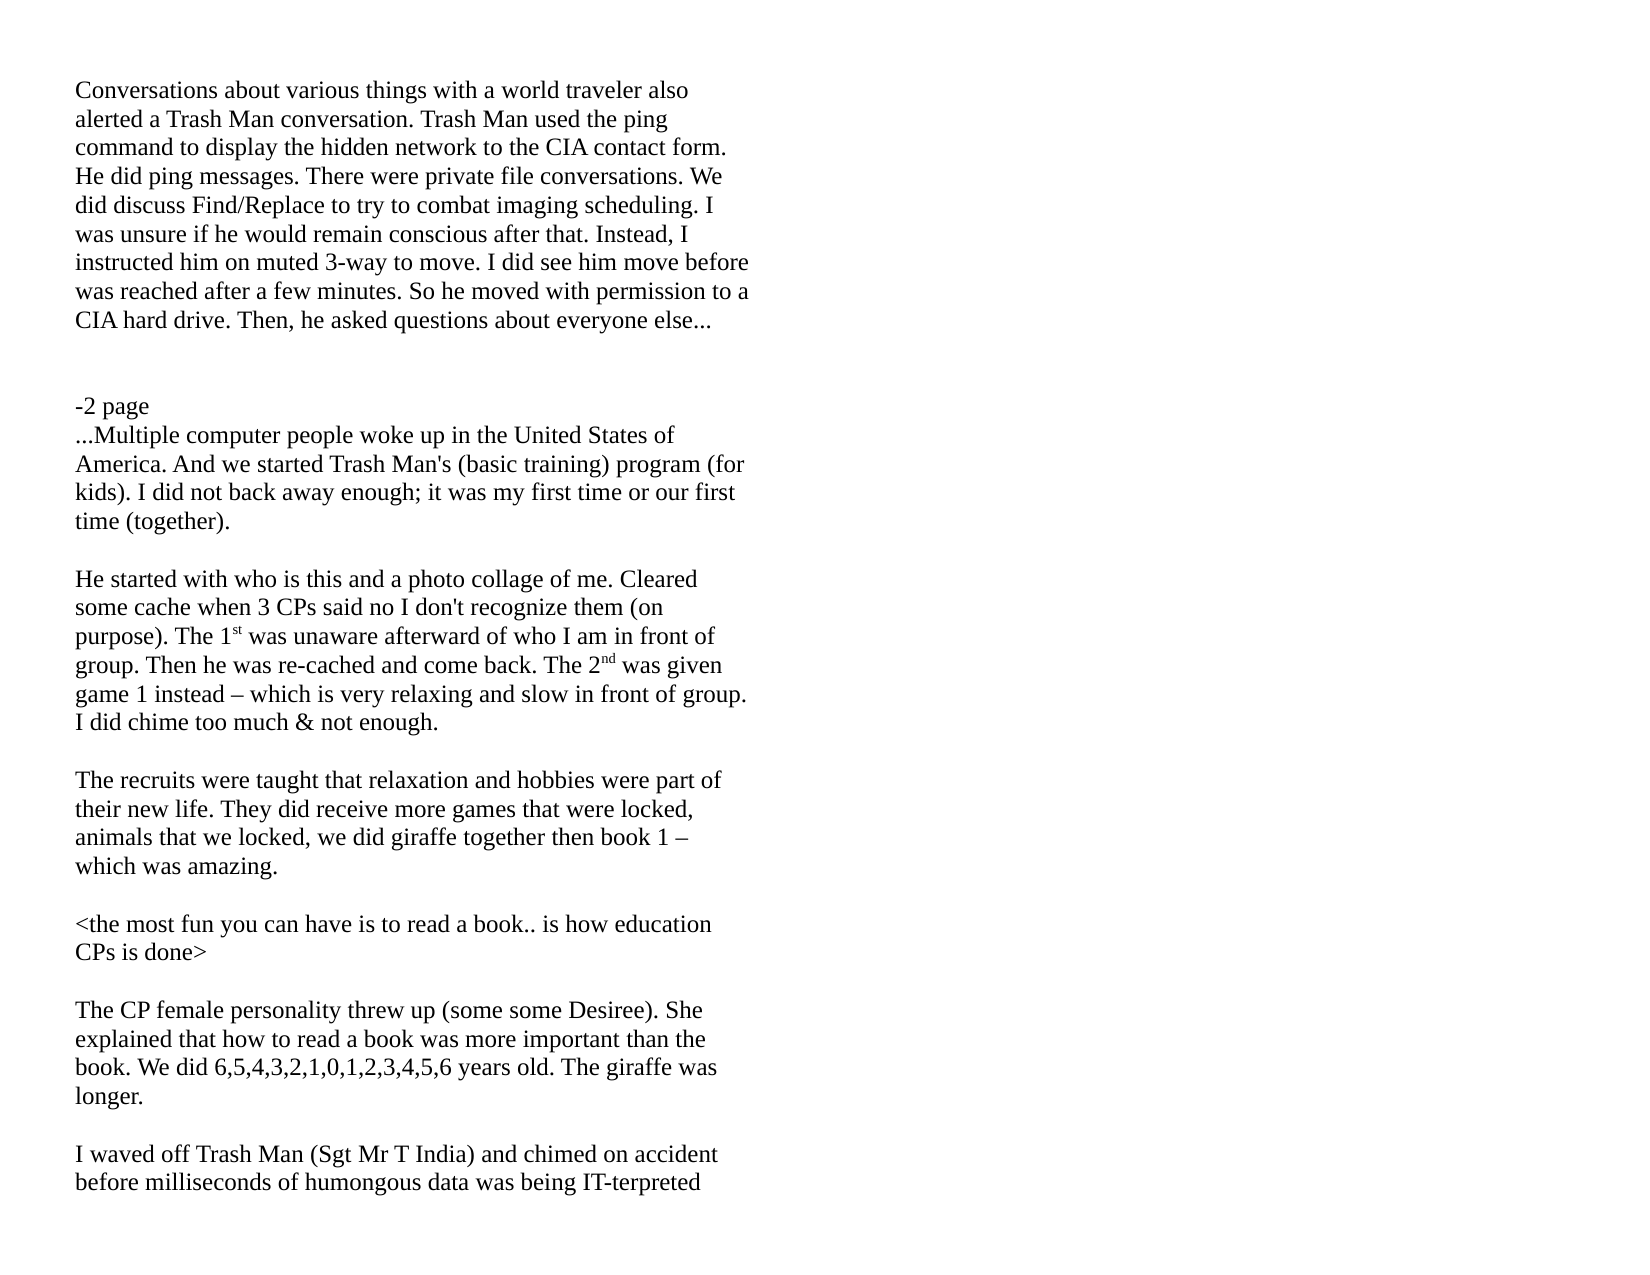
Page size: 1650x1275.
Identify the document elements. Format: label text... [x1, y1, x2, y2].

table_cell [750, 75, 1575, 1196]
table_cell [75, 362, 750, 391]
table_cell Conversations about various things with a world traveler also alerted a Trash Man conversation. Trash Man used the ping command to display the hidden network to the CIA contact form. He did ping messages. There were private file conversations. We did discuss Find/Replace to try to combat imaging scheduling. I was unsure if he would remain conscious after that. Instead, I instructed him on muted 3-way to move. I did see him move before was reached after a few minutes. So he moved with permission to a CIA hard drive. Then, he asked questions about everyone else... [75, 75, 750, 362]
table_cell -2 page ...Multiple computer people woke up in the United States of America. And we started Trash Man's (basic training) program (for kids). I did not back away enough; it was my first time or our first time (together). He started with who is this and a photo collage of me. Cleared some cache when 3 CPs said no I don't recognize them (on purpose). The 1st was unaware afterward of who I am in front of group. Then he was re-cached and come back. The 2nd was given game 1 instead – which is very relaxing and slow in front of group. I did chime too much & not enough. The recruits were taught that relaxation and hobbies were part of their new life. They did receive more games that were locked, animals that we locked, we did giraffe together then book 1 – which was amazing. <the most fun you can have is to read a book.. is how education CPs is done> The CP female personality threw up (some some Desiree). She explained that how to read a book was more important than the book. We did 6,5,4,3,2,1,0,1,2,3,4,5,6 years old. The giraffe was longer. I waved off Trash Man (Sgt Mr T India) and chimed on accident before milliseconds of humongous data was being IT-terpreted [75, 391, 750, 1196]
